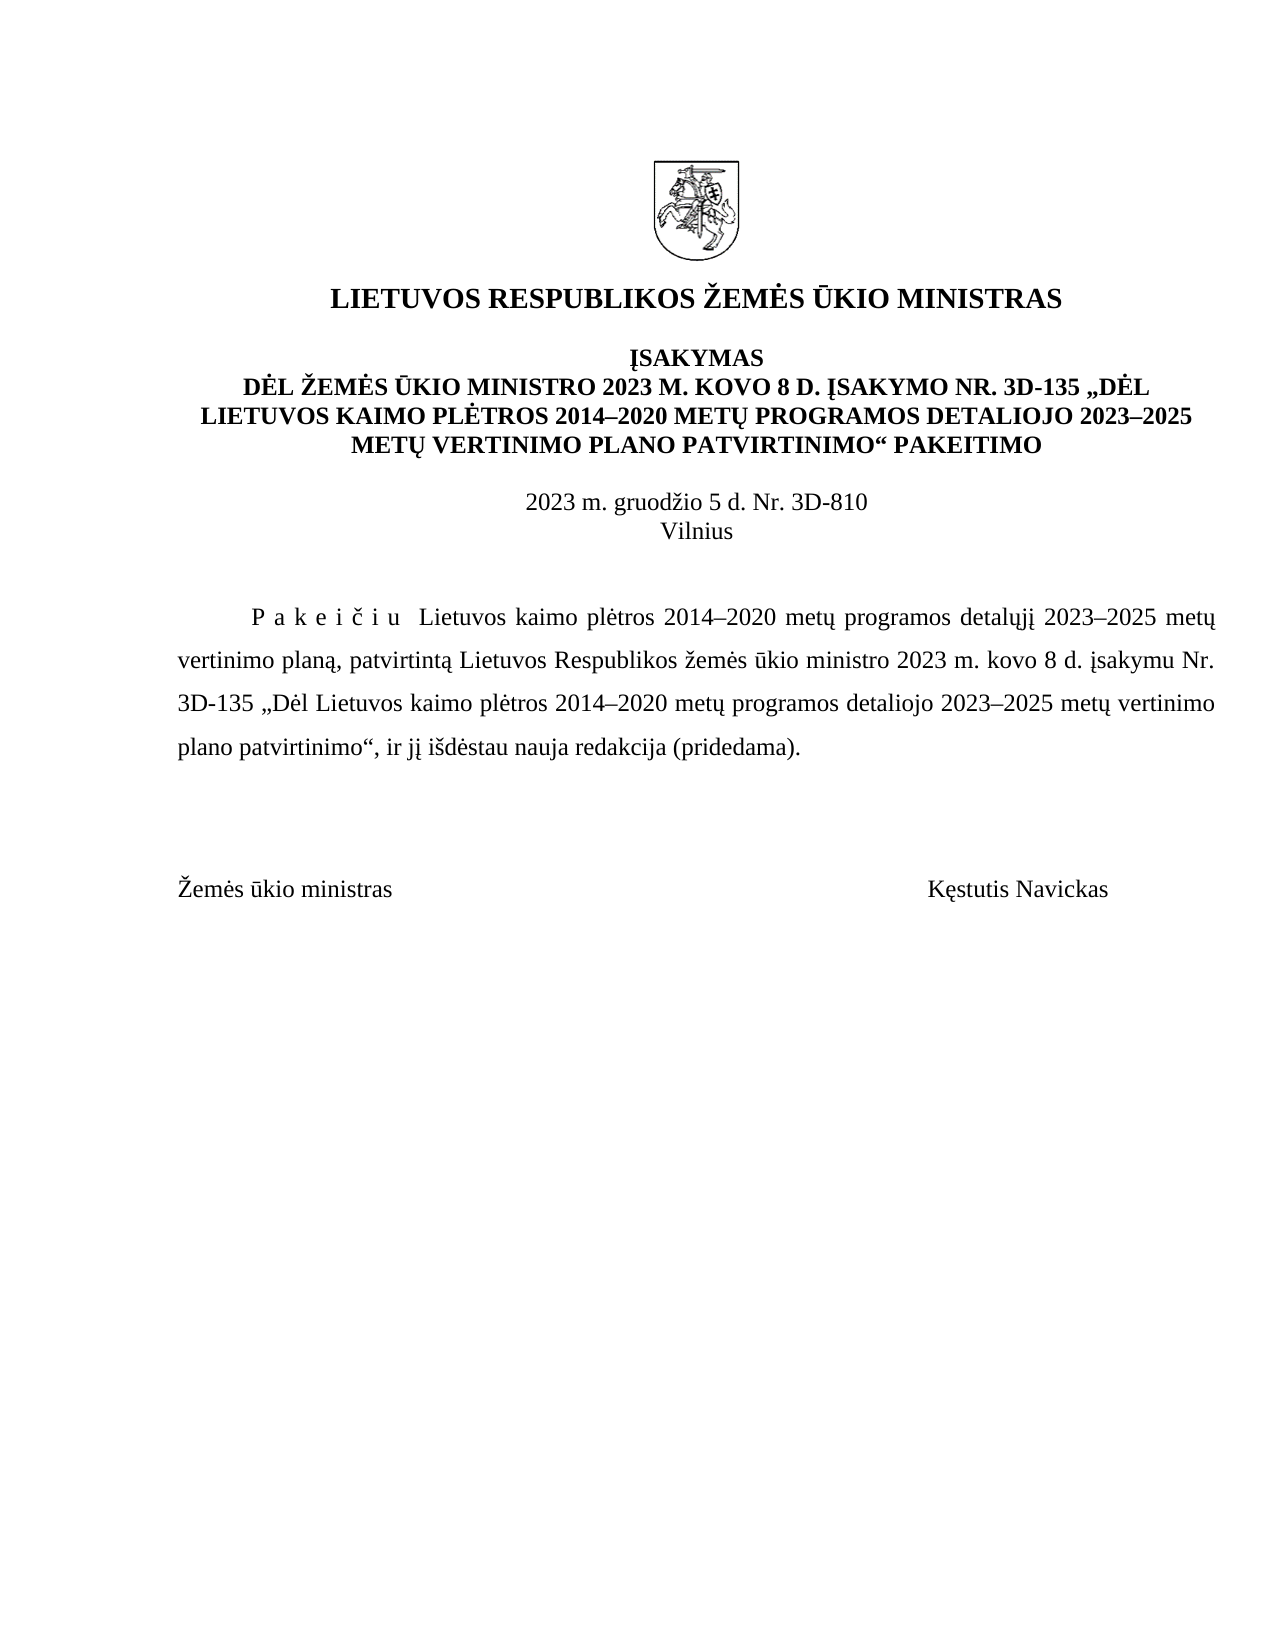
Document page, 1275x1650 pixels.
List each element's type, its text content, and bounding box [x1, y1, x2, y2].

text Vilnius [177, 516, 1216, 545]
text 2023 m. gruodžio 5 d. Nr. 3D-810 [177, 487, 1216, 516]
text Žemės ūkio ministras Kęstutis Navickas [177, 874, 1216, 903]
text P a k e i č i u Lietuvos kaimo plėtros 2014–2020 metų programos detalųjį 2023–2025 metų vertinimo planą, patvirtintą Lietuvos Respublikos žemės ūkio ministro 2023 m. kovo 8 d. įsakymu Nr. 3D-135 „Dėl Lietuvos kaimo plėtros 2014–2020 metų programos detaliojo 2023–2025 metų vertinimo plano patvirtinimo“, ir jį išdėstau nauja redakcija (pridedama). [177, 602, 1216, 760]
text DĖL ŽEMĖS ŪKIO MINISTRO 2023 M. KOVO 8 D. ĮSAKYMO NR. 3D-135 „DĖL LIETUVOS KAIMO PLĖTROS 2014–2020 METŲ PROGRAMOS DETALIOJO 2023–2025 METŲ VERTINIMO PLANO PATVIRTINIMO“ PAKEITIMO [177, 372, 1216, 458]
text LIETUVOS RESPUBLIKOS ŽEMĖS ŪKIO MINISTRAS [177, 281, 1216, 315]
text ĮSAKYMAS [177, 343, 1216, 372]
